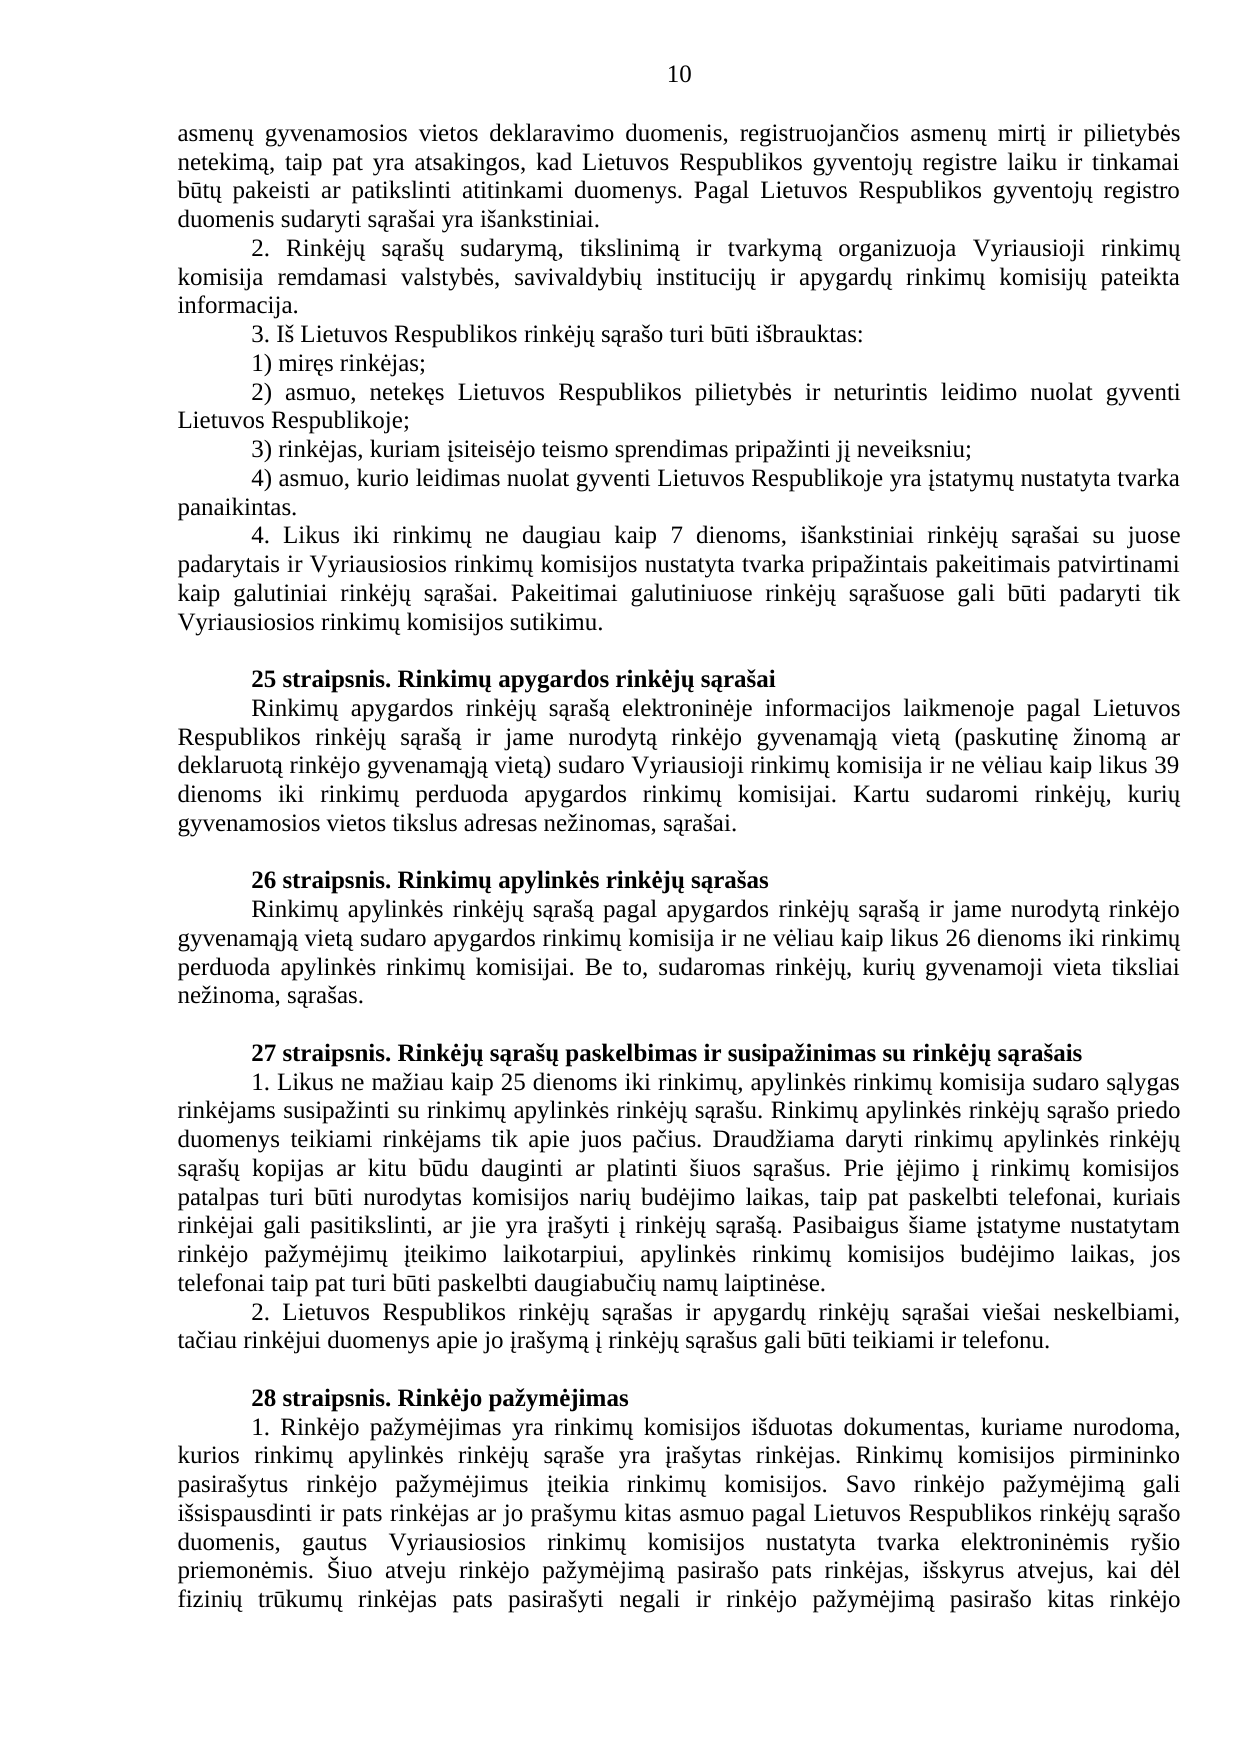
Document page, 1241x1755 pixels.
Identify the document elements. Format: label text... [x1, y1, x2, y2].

text 26 straipsnis. Rinkimų apylinkės rinkėjų sąrašas [177, 866, 1181, 894]
text 28 straipsnis. Rinkėjo pažymėjimas [177, 1383, 1181, 1412]
text 1) miręs rinkėjas; [177, 348, 1181, 377]
text 2) asmuo, netekęs Lietuvos Respublikos pilietybės ir neturintis leidimo nuolat gyventi Lietuvos Respublikoje; [177, 377, 1181, 434]
text 1. Rinkėjo pažymėjimas yra rinkimų komisijos išduotas dokumentas, kuriame nurodoma, kurios rinkimų apylinkės rinkėjų sąraše yra įrašytas rinkėjas. Rinkimų komisijos pirmininko pasirašytus rinkėjo pažymėjimus įteikia rinkimų komisijos. Savo rinkėjo pažymėjimą gali išsispausdinti ir pats rinkėjas ar jo prašymu kitas asmuo pagal Lietuvos Respublikos rinkėjų sąrašo duomenis, gautus Vyriausiosios rinkimų komisijos nustatyta tvarka elektroninėmis ryšio priemonėmis. Šiuo atveju rinkėjo pažymėjimą pasirašo pats rinkėjas, išskyrus atvejus, kai dėl fizinių trūkumų rinkėjas pats pasirašyti negali ir rinkėjo pažymėjimą pasirašo kitas rinkėjo [177, 1412, 1181, 1613]
text 25 straipsnis. Rinkimų apygardos rinkėjų sąrašai [177, 664, 1181, 693]
text asmenų gyvenamosios vietos deklaravimo duomenis, registruojančios asmenų mirtį ir pilietybės netekimą, taip pat yra atsakingos, kad Lietuvos Respublikos gyventojų registre laiku ir tinkamai būtų pakeisti ar patikslinti atitinkami duomenys. Pagal Lietuvos Respublikos gyventojų registro duomenis sudaryti sąrašai yra išankstiniai. [177, 118, 1181, 233]
text 2. Lietuvos Respublikos rinkėjų sąrašas ir apygardų rinkėjų sąrašai viešai neskelbiami, tačiau rinkėjui duomenys apie jo įrašymą į rinkėjų sąrašus gali būti teikiami ir telefonu. [177, 1297, 1181, 1354]
text 4) asmuo, kurio leidimas nuolat gyventi Lietuvos Respublikoje yra įstatymų nustatyta tvarka panaikintas. [177, 463, 1181, 521]
text 3. Iš Lietuvos Respublikos rinkėjų sąrašo turi būti išbrauktas: [177, 319, 1181, 348]
text 1. Likus ne mažiau kaip 25 dienoms iki rinkimų, apylinkės rinkimų komisija sudaro sąlygas rinkėjams susipažinti su rinkimų apylinkės rinkėjų sąrašu. Rinkimų apylinkės rinkėjų sąrašo priedo duomenys teikiami rinkėjams tik apie juos pačius. Draudžiama daryti rinkimų apylinkės rinkėjų sąrašų kopijas ar kitu būdu dauginti ar platinti šiuos sąrašus. Prie įėjimo į rinkimų komisijos patalpas turi būti nurodytas komisijos narių budėjimo laikas, taip pat paskelbti telefonai, kuriais rinkėjai gali pasitikslinti, ar jie yra įrašyti į rinkėjų sąrašą. Pasibaigus šiame įstatyme nustatytam rinkėjo pažymėjimų įteikimo laikotarpiui, apylinkės rinkimų komisijos budėjimo laikas, jos telefonai taip pat turi būti paskelbti daugiabučių namų laiptinėse. [177, 1067, 1181, 1297]
text 3) rinkėjas, kuriam įsiteisėjo teismo sprendimas pripažinti jį neveiksniu; [177, 434, 1181, 463]
text 27 straipsnis. Rinkėjų sąrašų paskelbimas ir susipažinimas su rinkėjų sąrašais [177, 1038, 1181, 1067]
text Rinkimų apylinkės rinkėjų sąrašą pagal apygardos rinkėjų sąrašą ir jame nurodytą rinkėjo gyvenamąją vietą sudaro apygardos rinkimų komisija ir ne vėliau kaip likus 26 dienoms iki rinkimų perduoda apylinkės rinkimų komisijai. Be to, sudaromas rinkėjų, kurių gyvenamoji vieta tiksliai nežinoma, sąrašas. [177, 894, 1181, 1009]
text 4. Likus iki rinkimų ne daugiau kaip 7 dienoms, išankstiniai rinkėjų sąrašai su juose padarytais ir Vyriausiosios rinkimų komisijos nustatyta tvarka pripažintais pakeitimais patvirtinami kaip galutiniai rinkėjų sąrašai. Pakeitimai galutiniuose rinkėjų sąrašuose gali būti padaryti tik Vyriausiosios rinkimų komisijos sutikimu. [177, 521, 1181, 636]
text Rinkimų apygardos rinkėjų sąrašą elektroninėje informacijos laikmenoje pagal Lietuvos Respublikos rinkėjų sąrašą ir jame nurodytą rinkėjo gyvenamąją vietą (paskutinę žinomą ar deklaruotą rinkėjo gyvenamąją vietą) sudaro Vyriausioji rinkimų komisija ir ne vėliau kaip likus 39 dienoms iki rinkimų perduoda apygardos rinkimų komisijai. Kartu sudaromi rinkėjų, kurių gyvenamosios vietos tikslus adresas nežinomas, sąrašai. [177, 693, 1181, 837]
text 2. Rinkėjų sąrašų sudarymą, tikslinimą ir tvarkymą organizuoja Vyriausioji rinkimų komisija remdamasi valstybės, savivaldybių institucijų ir apygardų rinkimų komisijų pateikta informacija. [177, 233, 1181, 319]
